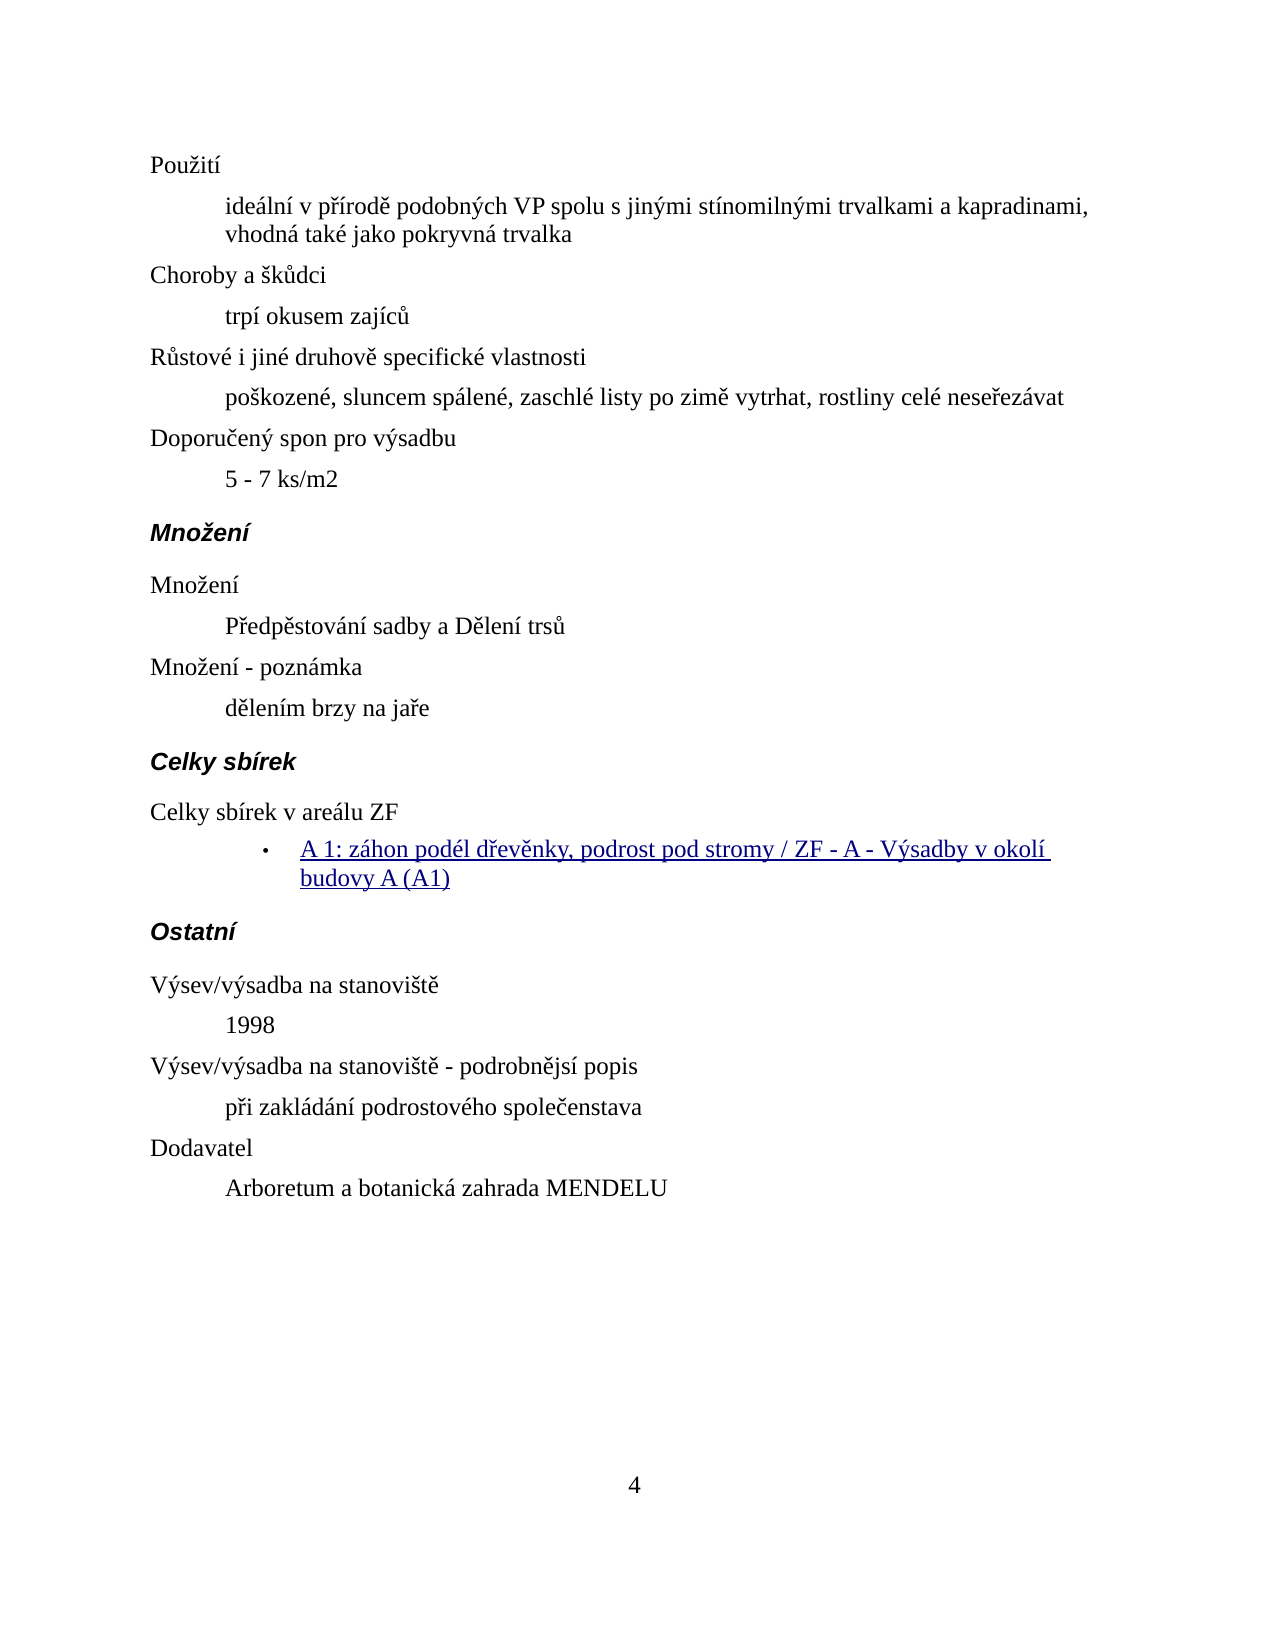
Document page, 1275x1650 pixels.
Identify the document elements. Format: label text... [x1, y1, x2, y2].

text Množení - poznámka [150, 652, 1125, 681]
text Výsev/výsadba na stanoviště [150, 970, 1125, 998]
text Choroby a škůdci [150, 260, 1125, 289]
text Dodavatel [150, 1133, 1125, 1161]
text Použití [150, 150, 1125, 179]
text 5 - 7 ks/m2 [225, 464, 1125, 493]
subtitle Celky sbírek [150, 747, 1125, 775]
text 1998 [225, 1011, 1125, 1039]
text Výsev/výsadba na stanoviště - podrobnějsí popis [150, 1051, 1125, 1080]
text Růstové i jiné druhově specifické vlastnosti [150, 342, 1125, 370]
text trpí okusem zajíců [225, 301, 1125, 330]
text při zakládání podrostového společenstava [225, 1092, 1125, 1121]
text Množení [150, 571, 1125, 599]
text ideální v přírodě podobných VP spolu s jinými stínomilnými trvalkami a kapradinami, vhodná také jako pokryvná trvalka [225, 191, 1125, 248]
list A 1: záhon podél dřevěnky, podrost pod stromy / ZF - A - Výsadby v okolí budovy A (A1) [262, 834, 1125, 892]
text Předpěstování sadby a Dělení trsů [225, 611, 1125, 640]
text dělením brzy na jaře [225, 693, 1125, 722]
text Celky sbírek v areálu ZF [150, 797, 1125, 825]
text poškozené, sluncem spálené, zaschlé listy po zimě vytrhat, rostliny celé neseřezávat [225, 382, 1125, 411]
text Doporučený spon pro výsadbu [150, 423, 1125, 452]
subtitle Ostatní [150, 917, 1125, 945]
text Arboretum a botanická zahrada MENDELU [225, 1173, 1125, 1202]
subtitle Množení [150, 518, 1125, 546]
